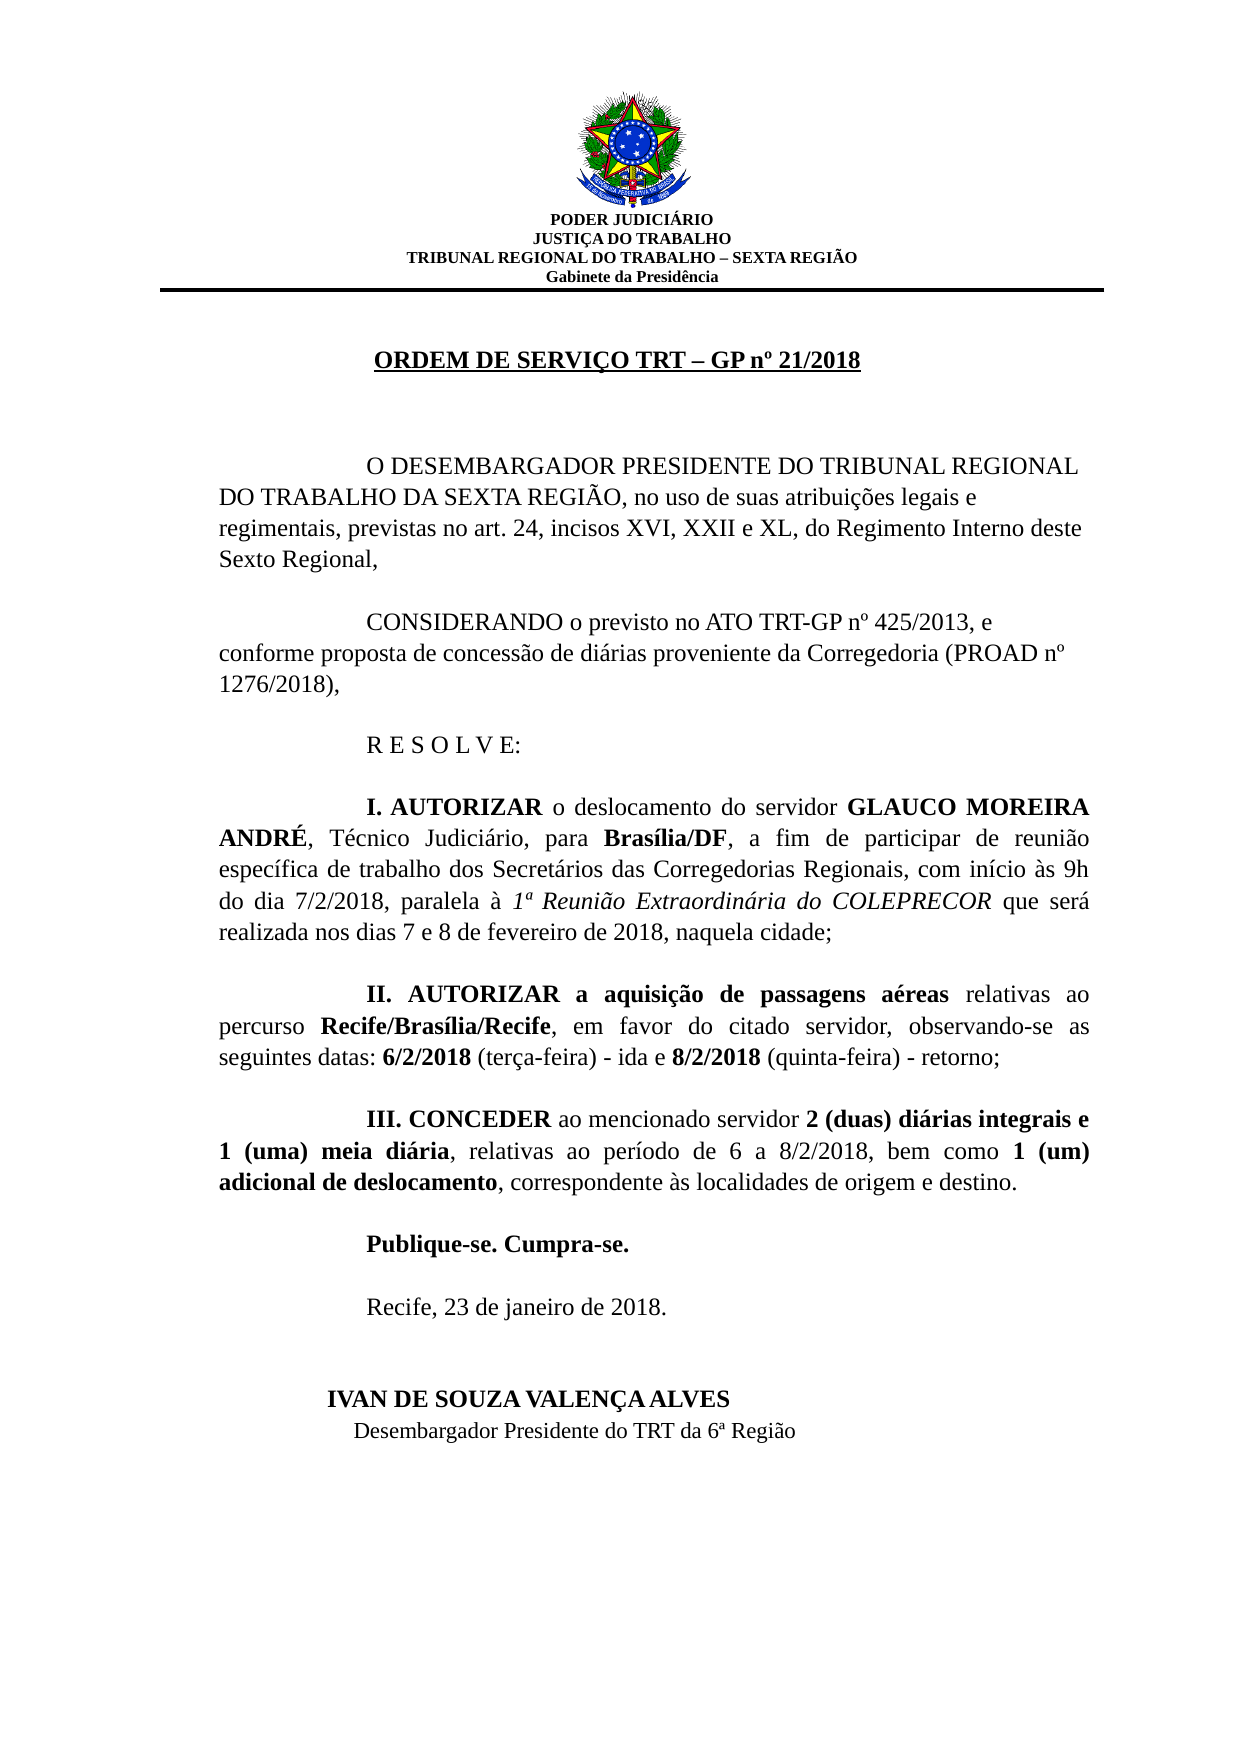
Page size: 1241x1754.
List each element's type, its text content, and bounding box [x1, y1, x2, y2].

text CONSIDERANDO o previsto no ATO TRT-GP nº 425/2013, e conforme proposta de concessão de diárias proveniente da Corregedoria (PROAD nº 1276/2018), [218, 605, 1090, 699]
subtitle ORDEM DE SERVIÇO TRT – GP nº 21/2018 [189, 345, 1045, 374]
text Desembargador Presidente do TRT da 6ª Região [159, 1414, 1045, 1445]
text IVAN DE SOUZA VALENÇA ALVES [218, 1384, 1045, 1414]
text Recife, 23 de janeiro de 2018. [218, 1290, 1045, 1322]
text III. CONCEDER ao mencionado servidor 2 (duas) diárias integrais e 1 (uma) meia diária, relativas ao período de 6 a 8/2/2018, bem como 1 (um) adicional de deslocamento, correspondente às localidades de origem e destino. [218, 1103, 1090, 1197]
text R E S O L V E: [218, 730, 1090, 759]
text I. AUTORIZAR o deslocamento do servidor GLAUCO MOREIRA ANDRÉ, Técnico Judiciário, para Brasília/DF, a fim de participar de reunião específica de trabalho dos Secretários das Corregedorias Regionais, com início às 9h do dia 7/2/2018, paralela à 1ª Reunião Extraordinária do COLEPRECOR que será realizada nos dias 7 e 8 de fevereiro de 2018, naquela cidade; [218, 790, 1090, 947]
text II. AUTORIZAR a aquisição de passagens aéreas relativas ao percurso Recife/Brasília/Recife, em favor do citado servidor, observando-se as seguintes datas: 6/2/2018 (terça-feira) - ida e 8/2/2018 (quinta-feira) - retorno; [218, 978, 1090, 1072]
text Publique-se. Cumpra-se. [218, 1228, 1045, 1259]
text O DESEMBARGADOR PRESIDENTE DO TRIBUNAL REGIONAL DO TRABALHO DA SEXTA REGIÃO, no uso de suas atribuições legais e regimentais, previstas no art. 24, incisos XVI, XXII e XL, do Regimento Interno deste Sexto Regional, [218, 449, 1090, 574]
picture [570, 88, 694, 210]
